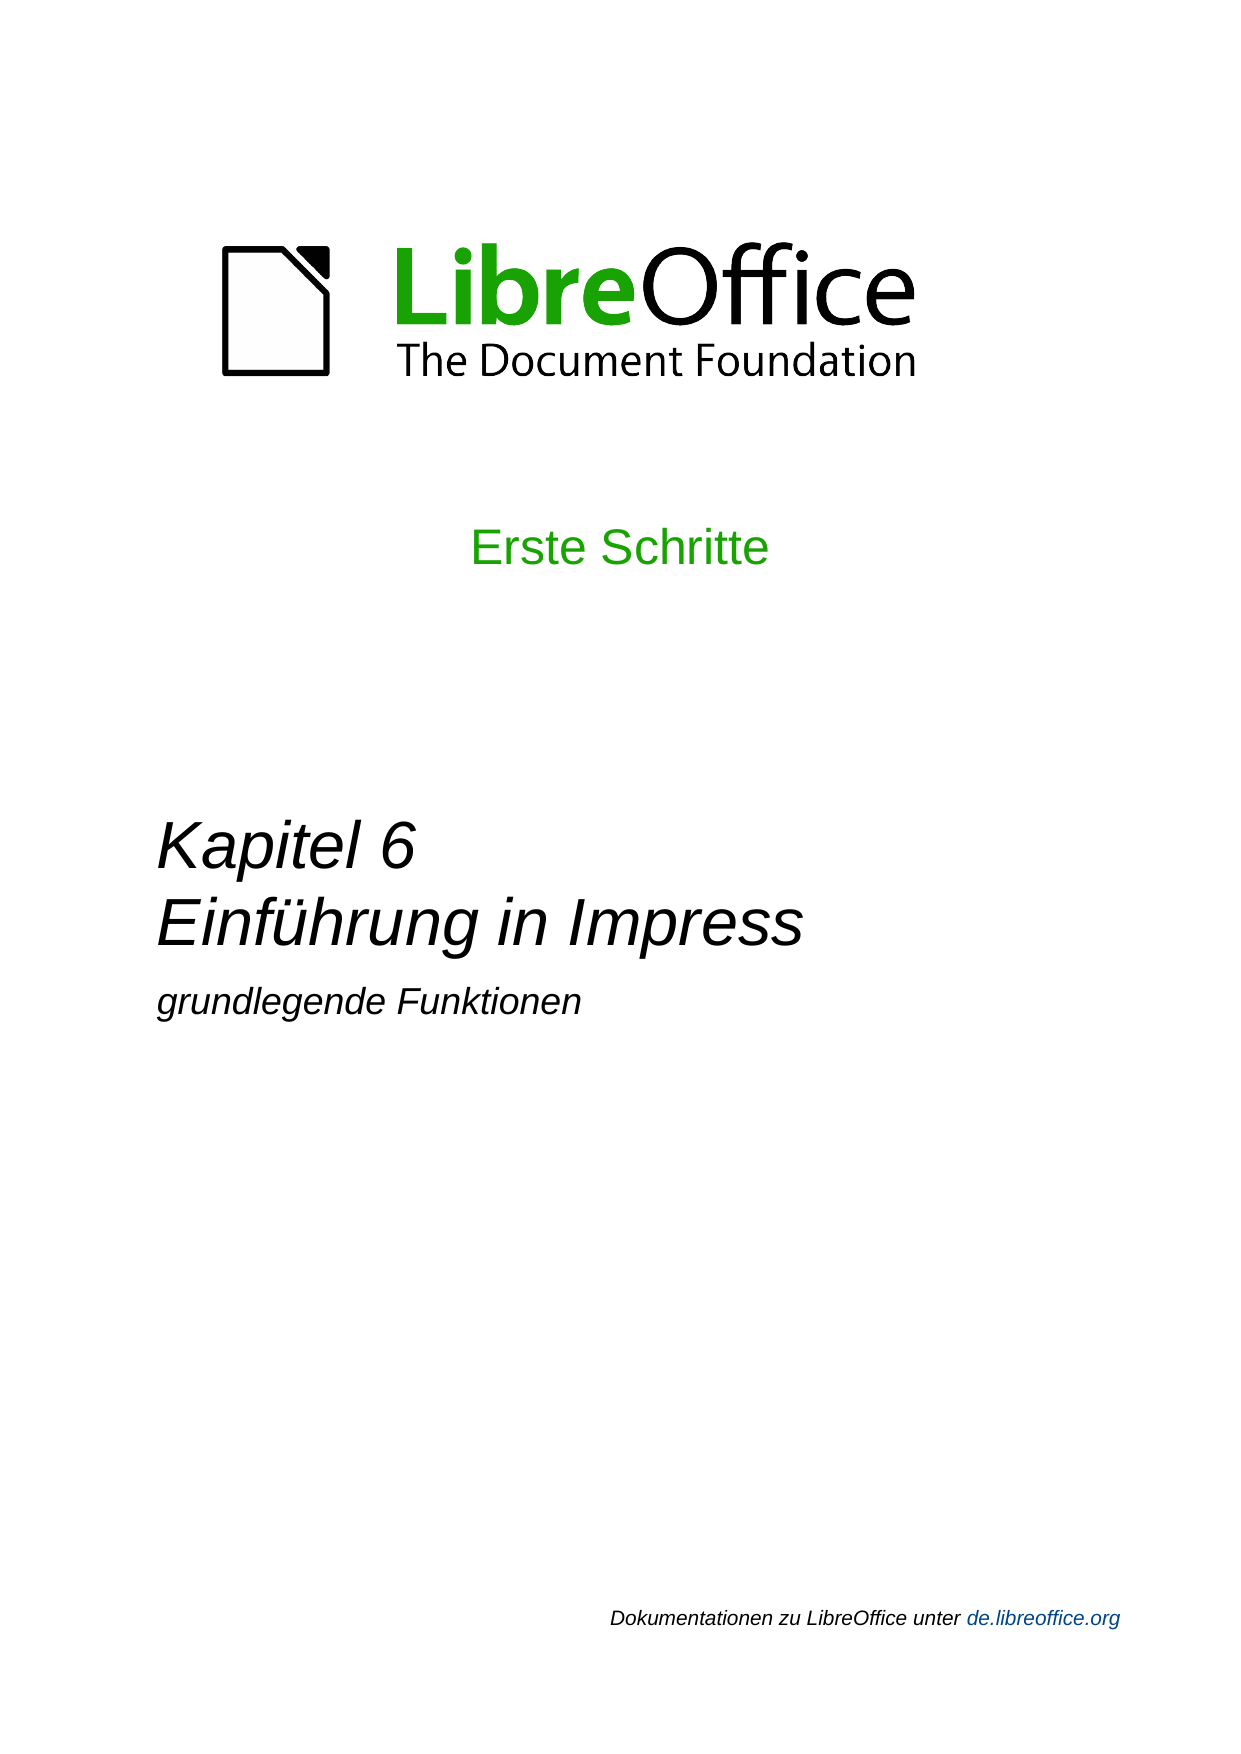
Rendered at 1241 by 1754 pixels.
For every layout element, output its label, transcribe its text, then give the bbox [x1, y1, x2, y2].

text Kapitel 6 Einführung in Impress [157, 806, 1122, 960]
text grundlegende Funktionen [157, 979, 1122, 1022]
text Erste Schritte [118, 518, 1122, 575]
picture [180, 211, 966, 411]
